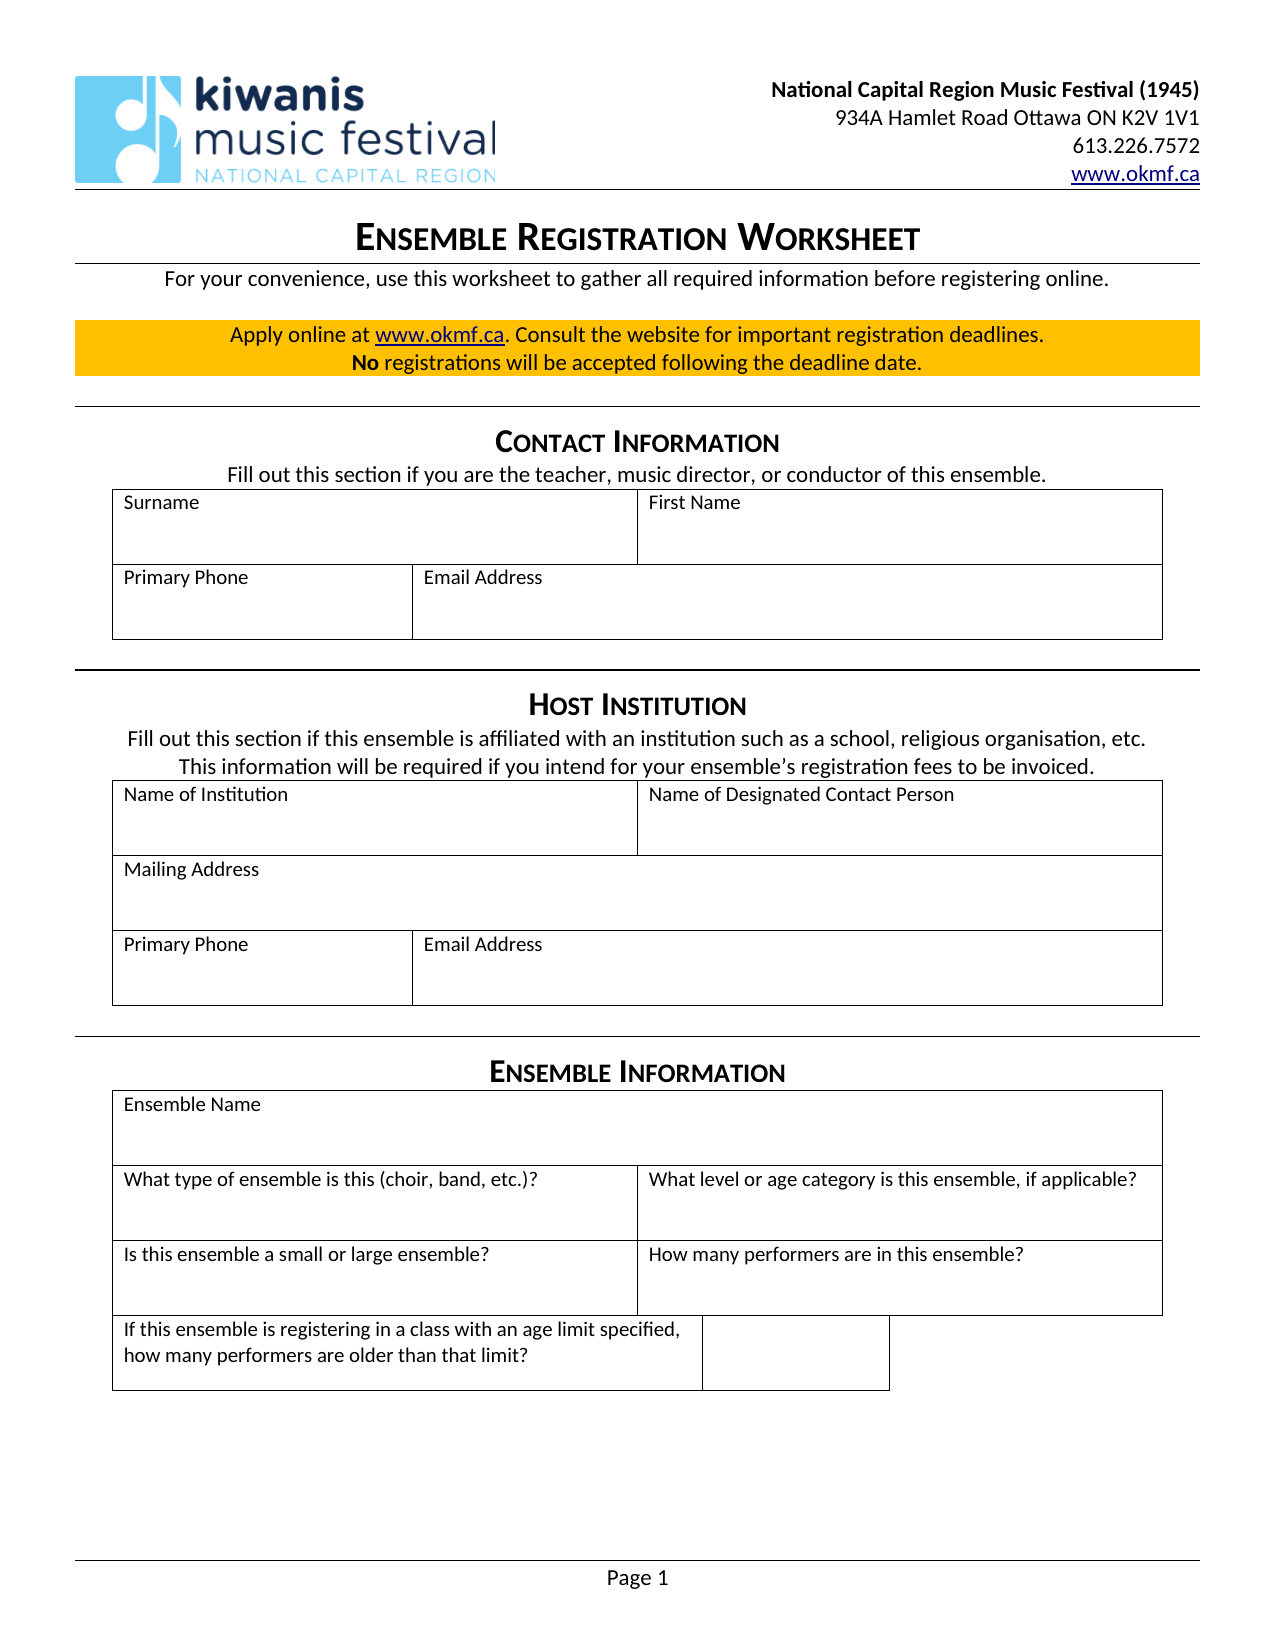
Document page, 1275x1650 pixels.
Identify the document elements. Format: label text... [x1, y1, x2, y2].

table_header Name of Designated Contact Person [638, 781, 1162, 855]
text Fill out this section if this ensemble is affiliated with an institution such as a school, religious organisation, etc. [75, 724, 1200, 752]
text For your convenience, use this worksheet to gather all required information before registering online. [75, 264, 1200, 292]
table_cell [890, 1316, 1163, 1390]
table_cell Is this ensemble a small or large ensemble? [113, 1241, 637, 1315]
table_cell Primary Phone [113, 565, 412, 638]
table_header Name of Institution [113, 781, 637, 855]
table_cell Email Address [413, 565, 1162, 638]
text No registrations will be accepted following the deadline date. [75, 348, 1200, 376]
text Ensemble Registration Worksheet [75, 210, 1200, 263]
table_header Surname [113, 490, 637, 563]
text Contact Information [75, 420, 1200, 460]
text Fill out this section if you are the teacher, music director, or conductor of this ensemble. [75, 460, 1200, 488]
text Apply online at www.okmf.ca. Consult the website for important registration deadlines. [75, 320, 1200, 348]
table_cell If this ensemble is registering in a class with an age limit specified, how many performers are older than that limit? [113, 1316, 702, 1390]
table_header Ensemble Name [113, 1091, 1162, 1165]
table_cell What type of ensemble is this (choir, band, etc.)? [113, 1166, 637, 1240]
table_cell Mailing Address [113, 856, 1162, 930]
table_cell How many performers are in this ensemble? [638, 1241, 1162, 1315]
table_header First Name [638, 490, 1162, 563]
text Host Institution [75, 683, 1200, 724]
table_cell Primary Phone [113, 931, 412, 1005]
table_cell What level or age category is this ensemble, if applicable? [638, 1166, 1162, 1240]
table_cell [703, 1316, 889, 1390]
table_cell Email Address [413, 931, 1162, 1005]
text Ensemble Information [75, 1049, 1200, 1090]
text This information will be required if you intend for your ensemble’s registration fees to be invoiced. [75, 752, 1200, 780]
